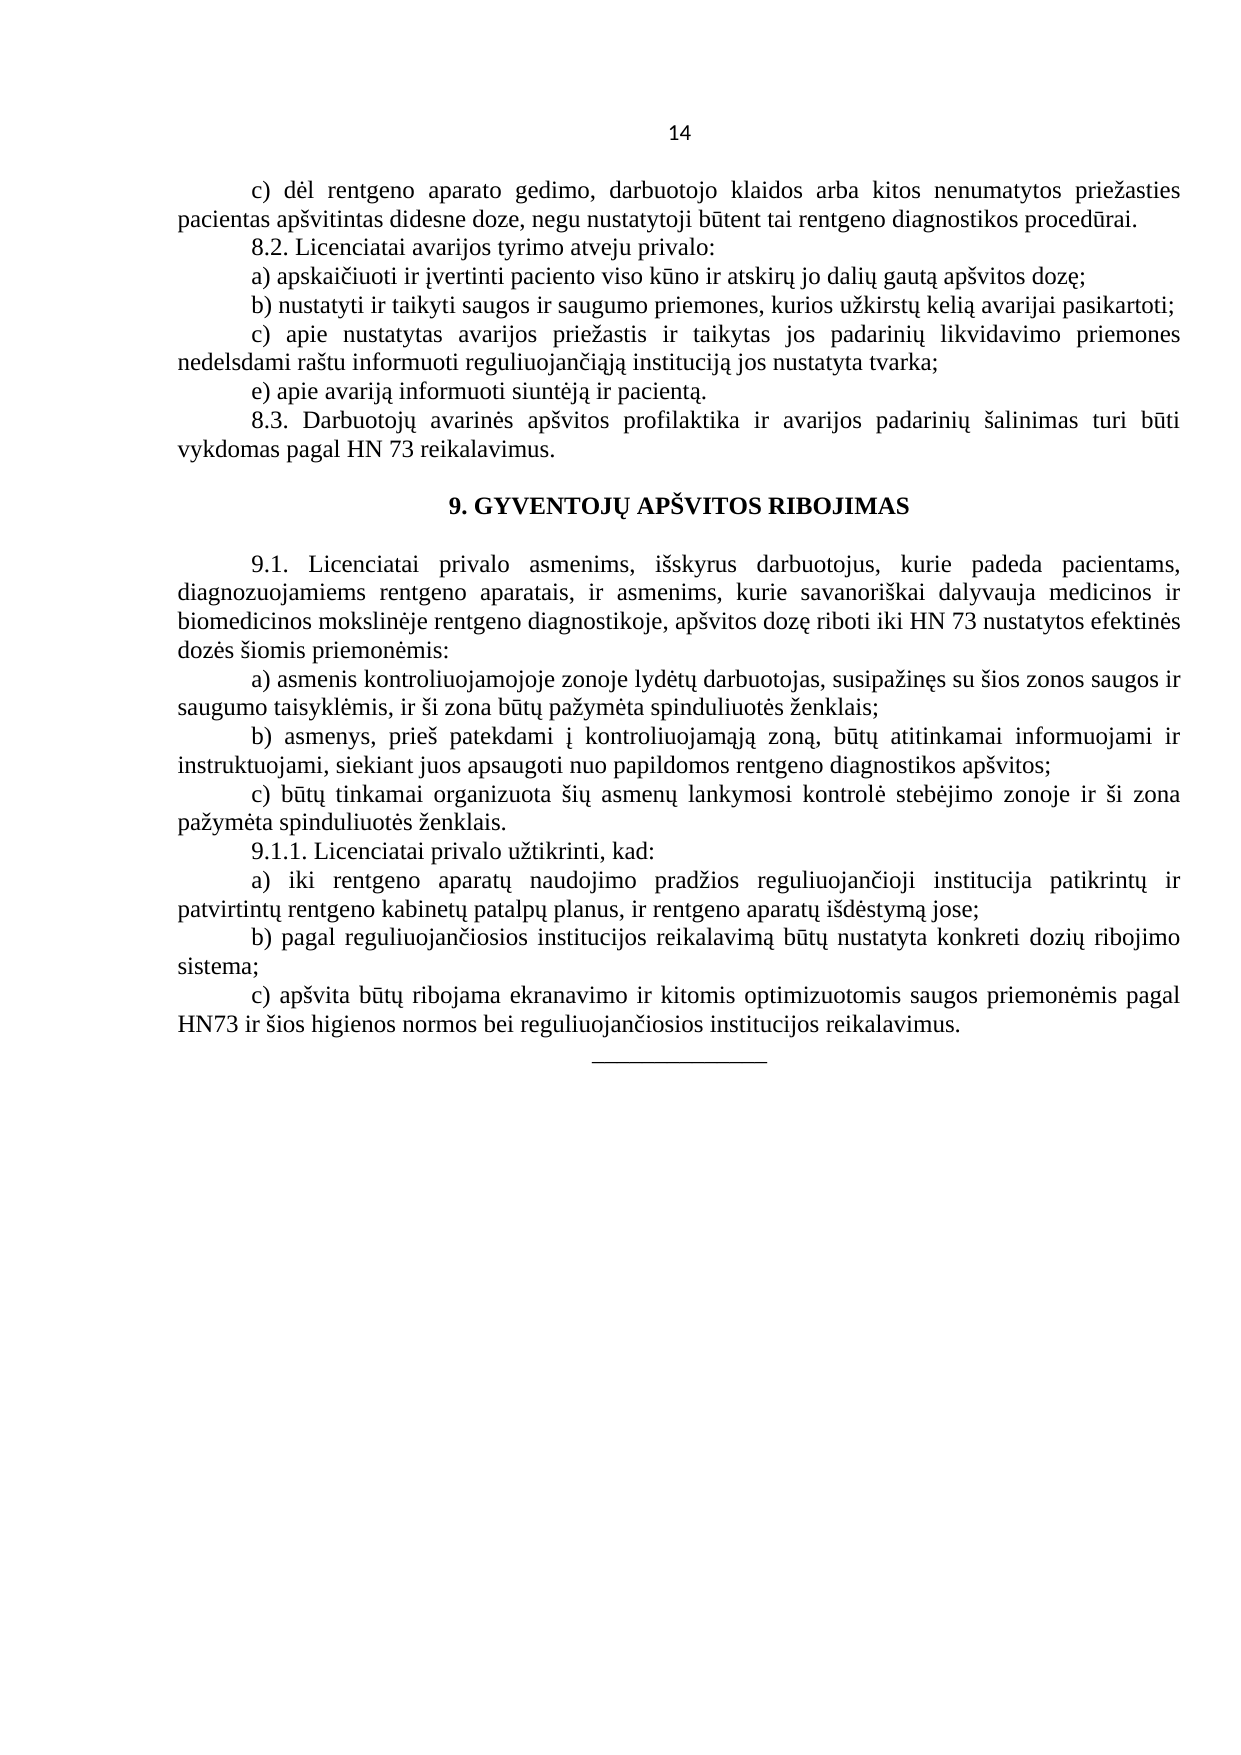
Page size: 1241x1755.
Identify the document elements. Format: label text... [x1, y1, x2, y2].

text c) apšvita būtų ribojama ekranavimo ir kitomis optimizuotomis saugos priemonėmis pagal HN73 ir šios higienos normos bei reguliuojančiosios institucijos reikalavimus. [177, 980, 1181, 1037]
text a) apskaičiuoti ir įvertinti paciento viso kūno ir atskirų jo dalių gautą apšvitos dozę; [177, 261, 1181, 290]
text a) iki rentgeno aparatų naudojimo pradžios reguliuojančioji institucija patikrintų ir patvirtintų rentgeno kabinetų patalpų planus, ir rentgeno aparatų išdėstymą jose; [177, 865, 1181, 922]
text 9. GYVENTOJŲ APŠVITOS RIBOJIMAS [177, 491, 1181, 520]
text b) pagal reguliuojančiosios institucijos reikalavimą būtų nustatyta konkreti dozių ribojimo sistema; [177, 922, 1181, 980]
text 9.1.1. Licenciatai privalo užtikrinti, kad: [177, 836, 1181, 865]
text b) nustatyti ir taikyti saugos ir saugumo priemones, kurios užkirstų kelią avarijai pasikartoti; [177, 290, 1181, 319]
text 9.1. Licenciatai privalo asmenims, išskyrus darbuotojus, kurie padeda pacientams, diagnozuojamiems rentgeno aparatais, ir asmenims, kurie savanoriškai dalyvauja medicinos ir biomedicinos mokslinėje rentgeno diagnostikoje, apšvitos dozę riboti iki HN 73 nustatytos efektinės dozės šiomis priemonėmis: [177, 549, 1181, 664]
text b) asmenys, prieš patekdami į kontroliuojamąją zoną, būtų atitinkamai informuojami ir instruktuojami, siekiant juos apsaugoti nuo papildomos rentgeno diagnostikos apšvitos; [177, 721, 1181, 779]
text ______________ [177, 1037, 1181, 1066]
text a) asmenis kontroliuojamojoje zonoje lydėtų darbuotojas, susipažinęs su šios zonos saugos ir saugumo taisyklėmis, ir ši zona būtų pažymėta spinduliuotės ženklais; [177, 664, 1181, 721]
text 8.3. Darbuotojų avarinės apšvitos profilaktika ir avarijos padarinių šalinimas turi būti vykdomas pagal HN 73 reikalavimus. [177, 405, 1181, 462]
text c) būtų tinkamai organizuota šių asmenų lankymosi kontrolė stebėjimo zonoje ir ši zona pažymėta spinduliuotės ženklais. [177, 779, 1181, 836]
text c) dėl rentgeno aparato gedimo, darbuotojo klaidos arba kitos nenumatytos priežasties pacientas apšvitintas didesne doze, negu nustatytoji būtent tai rentgeno diagnostikos procedūrai. [177, 175, 1181, 232]
text 8.2. Licenciatai avarijos tyrimo atveju privalo: [177, 232, 1181, 261]
text c) apie nustatytas avarijos priežastis ir taikytas jos padarinių likvidavimo priemones nedelsdami raštu informuoti reguliuojančiąją instituciją jos nustatyta tvarka; [177, 319, 1181, 376]
text e) apie avariją informuoti siuntėją ir pacientą. [177, 376, 1181, 405]
